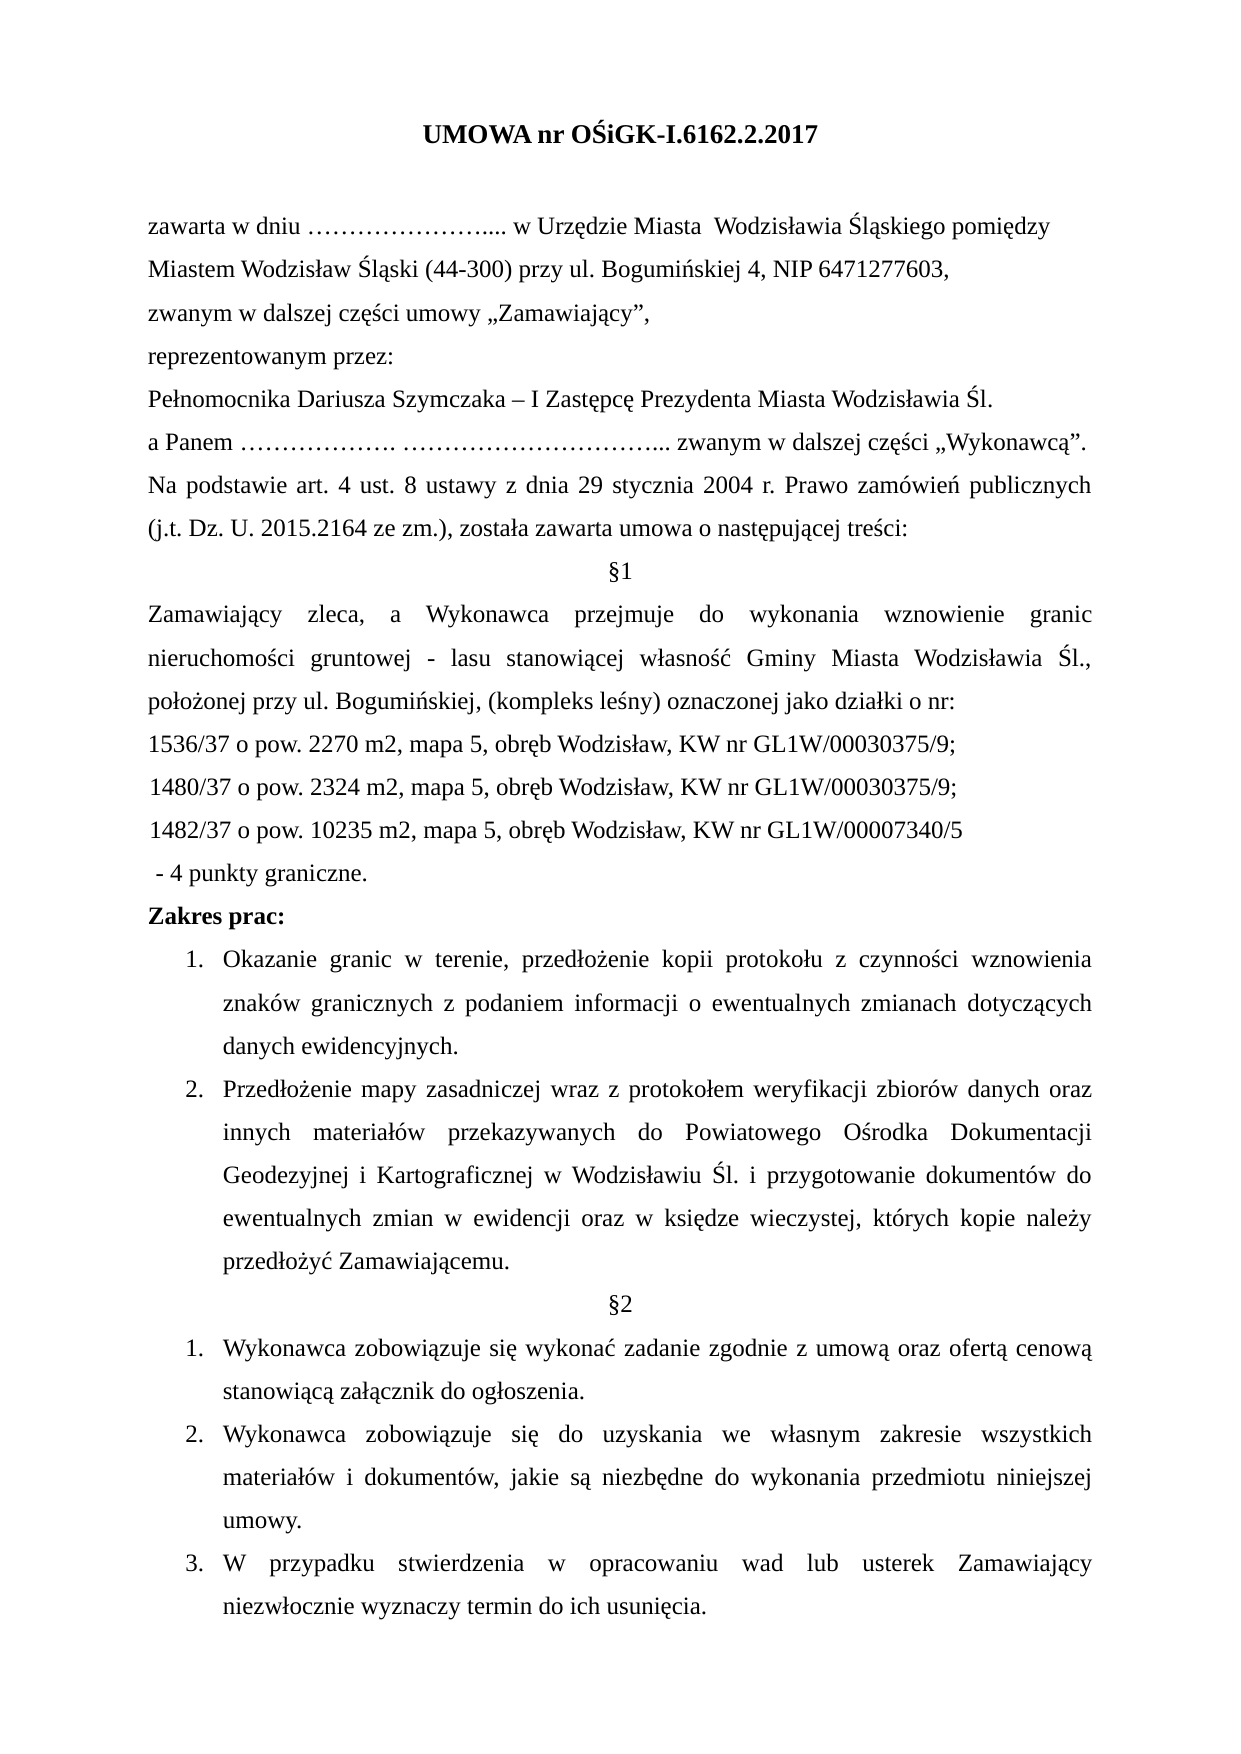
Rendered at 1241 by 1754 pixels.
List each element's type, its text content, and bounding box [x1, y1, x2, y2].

list Przedłożenie mapy zasadniczej wraz z protokołem weryfikacji zbiorów danych oraz innych materiałów przekazywanych do Powiatowego Ośrodka Dokumentacji Geodezyjnej i Kartograficznej w Wodzisławiu Śl. i przygotowanie dokumentów do ewentualnych zmian w ewidencji oraz w księdze wieczystej, których kopie należy przedłożyć Zamawiającemu. [185, 1074, 1093, 1275]
text UMOWA nr OŚiGK-I.6162.2.2017 [148, 118, 1093, 149]
text - 4 punkty graniczne. [149, 858, 1093, 887]
list W przypadku stwierdzenia w opracowaniu wad lub usterek Zamawiający niezwłocznie wyznaczy termin do ich usunięcia. [185, 1548, 1093, 1620]
text Zamawiający zleca, a Wykonawca przejmuje do wykonania wznowienie granic nieruchomości gruntowej - lasu stanowiącej własność Gminy Miasta Wodzisławia Śl., położonej przy ul. Bogumińskiej, (kompleks leśny) oznaczonej jako działki o nr: [148, 599, 1093, 714]
text 1536/37 o pow. 2270 m2, mapa 5, obręb Wodzisław, KW nr GL1W/00030375/9; [148, 729, 1093, 758]
text zwanym w dalszej części umowy „Zamawiający”, [148, 298, 1093, 326]
text Na podstawie art. 4 ust. 8 ustawy z dnia 29 stycznia 2004 r. Prawo zamówień publicznych (j.t. Dz. U. 2015.2164 ze zm.), została zawarta umowa o następującej treści: [148, 470, 1093, 542]
text Zakres prac: [148, 901, 1093, 930]
text Miastem Wodzisław Śląski (44-300) przy ul. Bogumińskiej 4, NIP 6471277603, [148, 254, 1093, 283]
text 1480/37 o pow. 2324 m2, mapa 5, obręb Wodzisław, KW nr GL1W/00030375/9; [149, 772, 1093, 801]
text §1 [148, 556, 1093, 585]
text Pełnomocnika Dariusza Szymczaka – I Zastępcę Prezydenta Miasta Wodzisławia Śl. [148, 384, 1093, 413]
text 1482/37 o pow. 10235 m2, mapa 5, obręb Wodzisław, KW nr GL1W/00007340/5 [149, 815, 1093, 844]
list Okazanie granic w terenie, przedłożenie kopii protokołu z czynności wznowienia znaków granicznych z podaniem informacji o ewentualnych zmianach dotyczących danych ewidencyjnych. [185, 944, 1093, 1059]
text a Panem ………………. …………………………... zwanym w dalszej części „Wykonawcą”. [148, 427, 1093, 456]
text zawarta w dniu ………………….... w Urzędzie Miasta Wodzisławia Śląskiego pomiędzy [148, 211, 1093, 240]
text §2 [148, 1289, 1093, 1318]
text reprezentowanym przez: [148, 341, 1093, 369]
list Wykonawca zobowiązuje się wykonać zadanie zgodnie z umową oraz ofertą cenową stanowiącą załącznik do ogłoszenia. [185, 1333, 1093, 1404]
list Wykonawca zobowiązuje się do uzyskania we własnym zakresie wszystkich materiałów i dokumentów, jakie są niezbędne do wykonania przedmiotu niniejszej umowy. [185, 1419, 1093, 1534]
